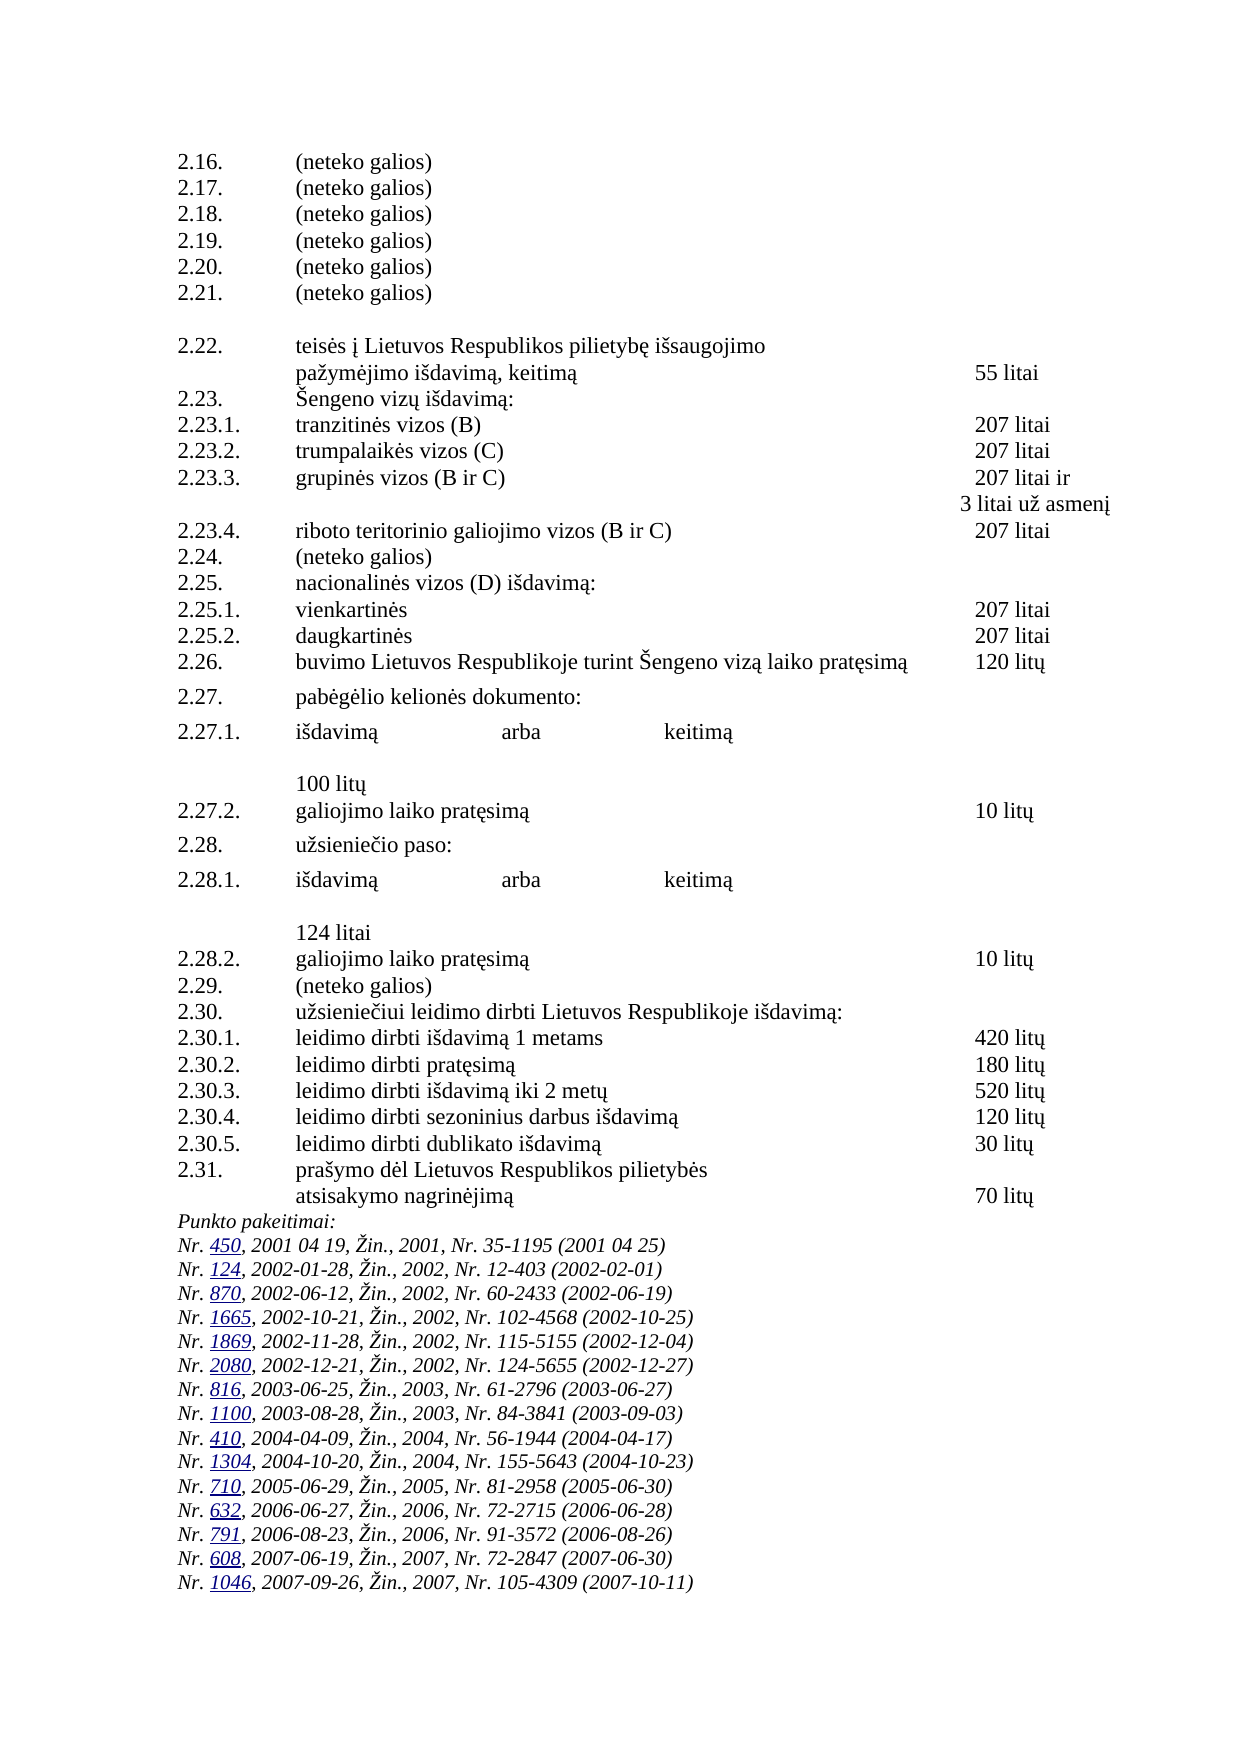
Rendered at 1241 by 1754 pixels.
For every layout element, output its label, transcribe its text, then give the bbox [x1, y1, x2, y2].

text Nr. 1100, 2003-08-28, Žin., 2003, Nr. 84-3841 (2003-09-03) [177, 1401, 1122, 1425]
text 2.23.3. grupinės vizos (B ir C) 207 litai ir [177, 464, 1122, 490]
text atsisakymo nagrinėjimą 70 litų [177, 1182, 1122, 1209]
text 2.27.2. galiojimo laiko pratęsimą 10 litų [177, 797, 1122, 823]
text 2.28.2. galiojimo laiko pratęsimą 10 litų [177, 945, 1122, 972]
text Punkto pakeitimai: [177, 1209, 1122, 1233]
text 2.25. nacionalinės vizos (D) išdavimą: [177, 569, 1122, 596]
text 2.31. prašymo dėl Lietuvos Respublikos pilietybės [177, 1156, 1122, 1182]
text 2.26. buvimo Lietuvos Respublikoje turint Šengeno vizą laiko pratęsimą 120 litų [177, 648, 1122, 675]
text 2.22. teisės į Lietuvos Respublikos pilietybę išsaugojimo pažymėjimo išdavimą, keitimą 55 litai [177, 332, 1122, 385]
text Nr. 1869, 2002-11-28, Žin., 2002, Nr. 115-5155 (2002-12-04) [177, 1329, 1122, 1353]
text Nr. 608, 2007-06-19, Žin., 2007, Nr. 72-2847 (2007-06-30) [177, 1546, 1122, 1570]
text 2.21. (neteko galios) [177, 279, 1122, 306]
text Nr. 816, 2003-06-25, Žin., 2003, Nr. 61-2796 (2003-06-27) [177, 1377, 1122, 1401]
text 2.20. (neteko galios) [177, 253, 1122, 279]
text Nr. 2080, 2002-12-21, Žin., 2002, Nr. 124-5655 (2002-12-27) [177, 1353, 1122, 1377]
text 2.30.4. leidimo dirbti sezoninius darbus išdavimą 120 litų [177, 1103, 1122, 1130]
text 2.23.4. riboto teritorinio galiojimo vizos (B ir C) 207 litai [177, 517, 1122, 543]
text Nr. 1304, 2004-10-20, Žin., 2004, Nr. 155-5643 (2004-10-23) [177, 1449, 1122, 1473]
text 2.16. (neteko galios) [177, 148, 1122, 174]
text 2.27. pabėgėlio kelionės dokumento: [177, 683, 871, 709]
text 2.19. (neteko galios) [177, 227, 1122, 253]
text 2.23.1. tranzitinės vizos (B) 207 litai [177, 411, 1122, 438]
text 2.30.1. leidimo dirbti išdavimą 1 metams 420 litų [177, 1024, 1122, 1051]
text 2.23. Šengeno vizų išdavimą: [177, 385, 1122, 411]
text Nr. 410, 2004-04-09, Žin., 2004, Nr. 56-1944 (2004-04-17) [177, 1425, 1122, 1449]
text 2.30.3. leidimo dirbti išdavimą iki 2 metų 520 litų [177, 1077, 1122, 1103]
text Nr. 1046, 2007-09-26, Žin., 2007, Nr. 105-4309 (2007-10-11) [177, 1570, 1122, 1594]
text 2.27.1. išdavimą arba keitimą 100 litų [177, 718, 856, 797]
text 3 litai už asmenį [177, 490, 1122, 517]
text 2.28.1. išdavimą arba keitimą 124 litai [177, 866, 856, 945]
text Nr. 791, 2006-08-23, Žin., 2006, Nr. 91-3572 (2006-08-26) [177, 1522, 1122, 1546]
text Nr. 124, 2002-01-28, Žin., 2002, Nr. 12-403 (2002-02-01) [177, 1257, 1122, 1281]
text Nr. 450, 2001 04 19, Žin., 2001, Nr. 35-1195 (2001 04 25) [177, 1233, 1122, 1257]
text Nr. 710, 2005-06-29, Žin., 2005, Nr. 81-2958 (2005-06-30) [177, 1473, 1122, 1498]
text 2.17. (neteko galios) [177, 174, 1122, 200]
text 2.18. (neteko galios) [177, 200, 1122, 227]
text Nr. 1665, 2002-10-21, Žin., 2002, Nr. 102-4568 (2002-10-25) [177, 1305, 1122, 1329]
text 2.29. (neteko galios) [177, 972, 1122, 998]
text 2.23.2. trumpalaikės vizos (C) 207 litai [177, 438, 1122, 464]
text Nr. 632, 2006-06-27, Žin., 2006, Nr. 72-2715 (2006-06-28) [177, 1498, 1122, 1522]
text 2.25.1. vienkartinės 207 litai [177, 596, 1122, 622]
text 2.30. užsieniečiui leidimo dirbti Lietuvos Respublikoje išdavimą: [177, 998, 1122, 1024]
text 2.28. užsieniečio paso: [177, 832, 856, 858]
text 2.25.2. daugkartinės 207 litai [177, 622, 1122, 648]
text 2.24. (neteko galios) [177, 543, 1122, 569]
text Nr. 870, 2002-06-12, Žin., 2002, Nr. 60-2433 (2002-06-19) [177, 1281, 1122, 1305]
text 2.30.5. leidimo dirbti dublikato išdavimą 30 litų [177, 1130, 1122, 1156]
text 2.30.2. leidimo dirbti pratęsimą 180 litų [177, 1051, 1122, 1077]
